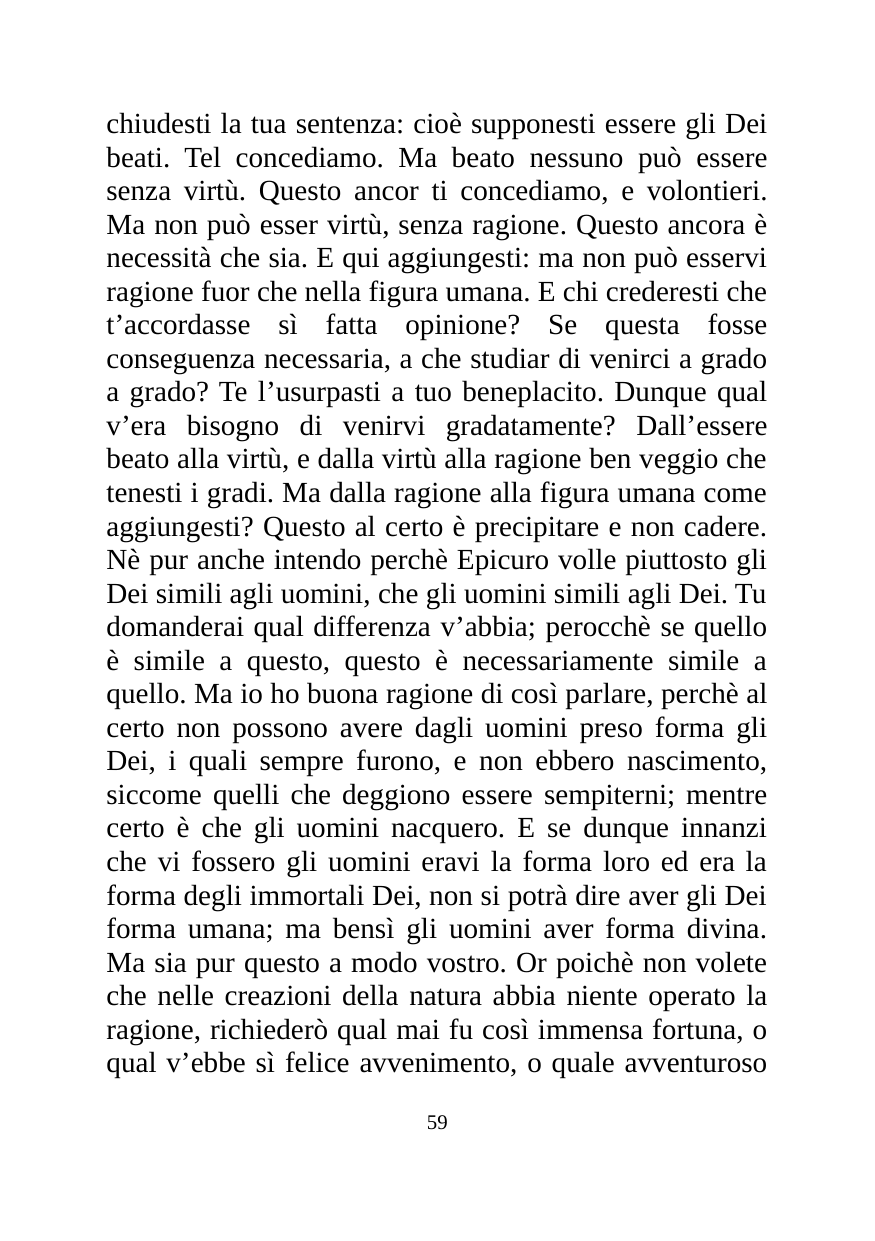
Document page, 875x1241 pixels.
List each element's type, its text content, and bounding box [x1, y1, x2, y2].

text chiudesti la tua sentenza: cioè supponesti essere gli Dei beati. Tel concediamo. Ma beato nessuno può essere senza virtù. Questo ancor ti concediamo, e volontieri. Ma non può esser virtù, senza ragione. Questo ancora è necessità che sia. E qui aggiungesti: ma non può esservi ragione fuor che nella figura umana. E chi crederesti che t’accordasse sì fatta opinione? Se questa fosse conseguenza necessaria, a che studiar di venirci a grado a grado? Te l’usurpasti a tuo beneplacito. Dunque qual v’era bisogno di venirvi gradatamente? Dall’essere beato alla virtù, e dalla virtù alla ragione ben veggio che tenesti i gradi. Ma dalla ragione alla figura umana come aggiungesti? Questo al certo è precipitare e non cadere. Nè pur anche intendo perchè Epicuro volle piuttosto gli Dei simili agli uomini, che gli uomini simili agli Dei. Tu domanderai qual differenza v’abbia; perocchè se quello è simile a questo, questo è necessariamente simile a quello. Ma io ho buona ragione di così parlare, perchè al certo non possono avere dagli uomini preso forma gli Dei, i quali sempre furono, e non ebbero nascimento, siccome quelli che deggiono essere sempiterni; mentre certo è che gli uomini nacquero. E se dunque innanzi che vi fossero gli uomini eravi la forma loro ed era la forma degli immortali Dei, non si potrà dire aver gli Dei forma umana; ma bensì gli uomini aver forma divina. Ma sia pur questo a modo vostro. Or poichè non volete che nelle creazioni della natura abbia niente operato la ragione, richiederò qual mai fu così immensa fortuna, o qual v’ebbe sì felice avvenimento, o quale avventuroso [106, 106, 768, 1079]
